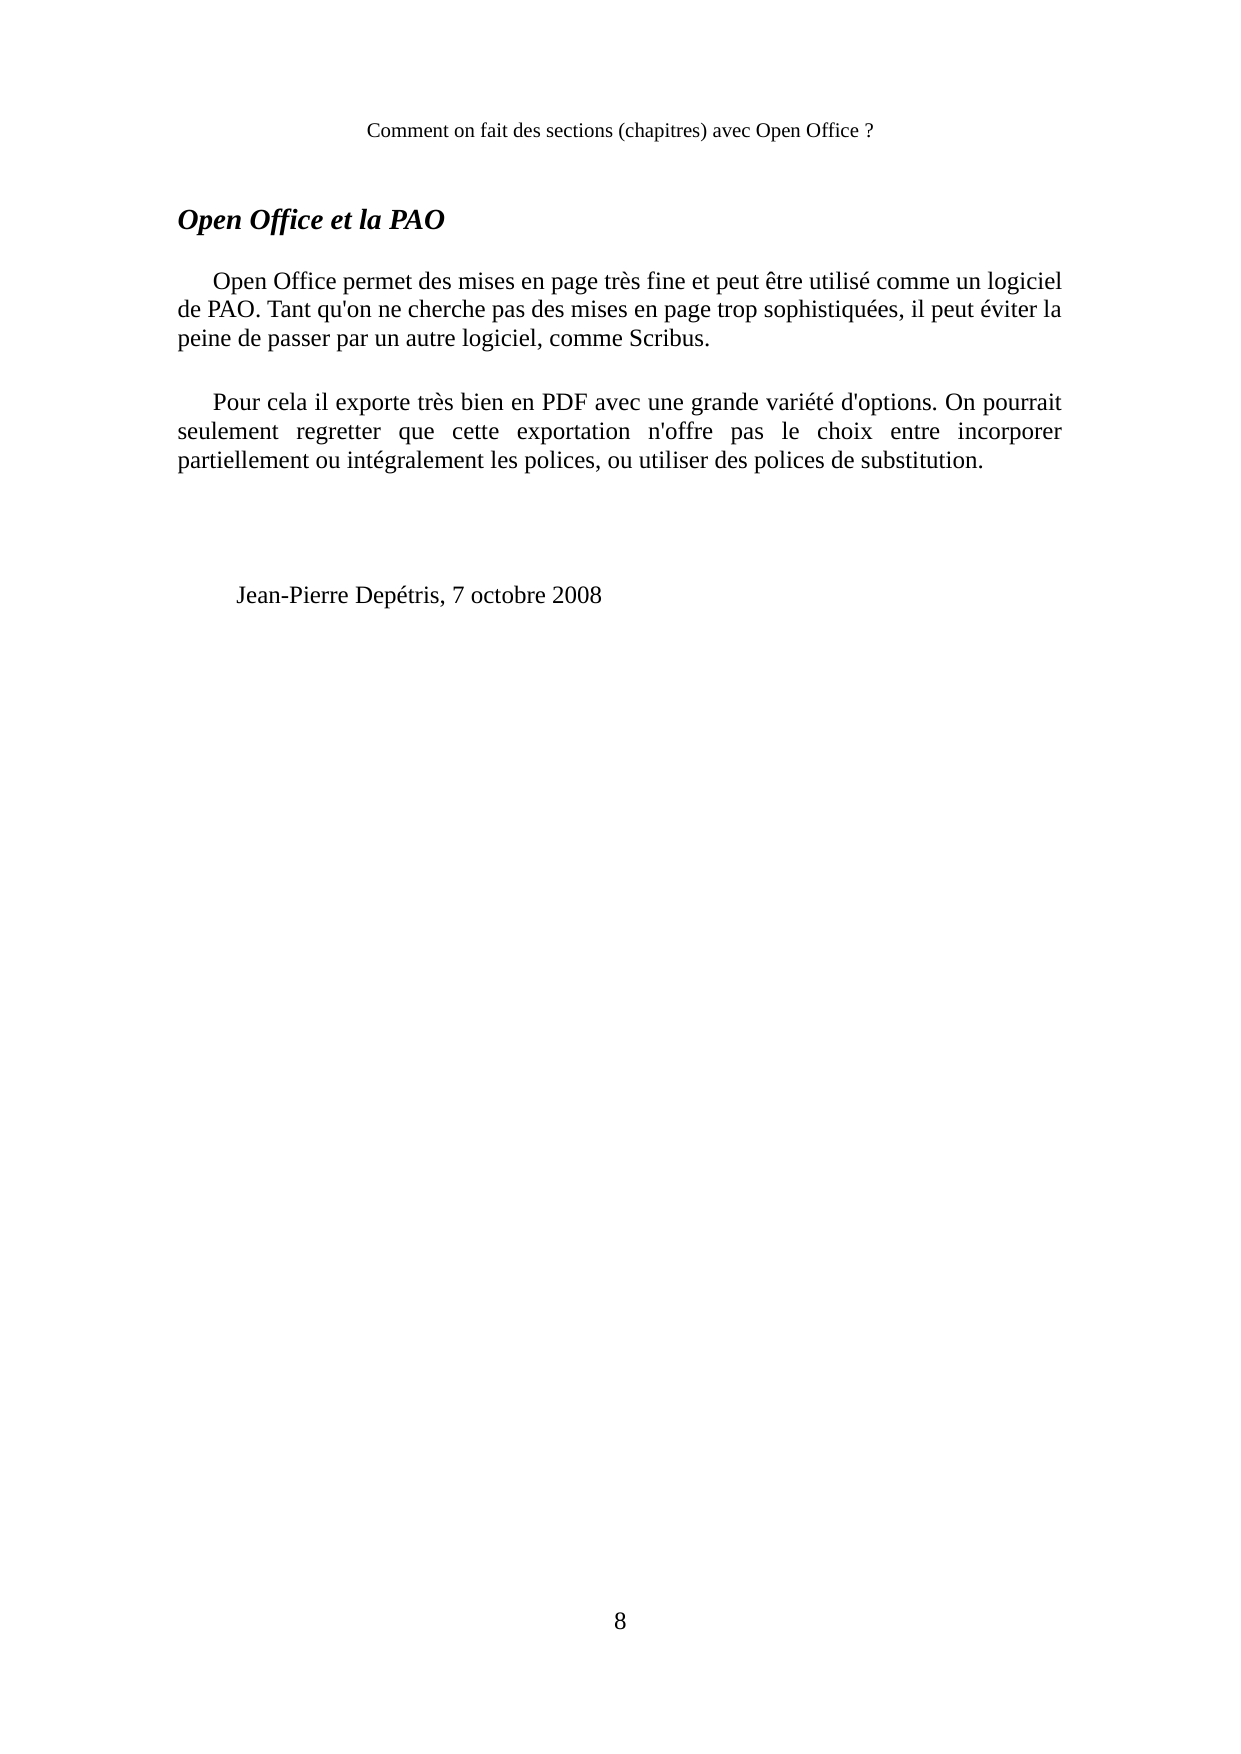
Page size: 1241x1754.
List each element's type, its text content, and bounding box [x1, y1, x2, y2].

text Open Office permet des mises en page très fine et peut être utilisé comme un logiciel de PAO. Tant qu'on ne cherche pas des mises en page trop sophistiquées, il peut éviter la peine de passer par un autre logiciel, comme Scribus. [177, 266, 1063, 352]
subtitle Open Office et la PAO [177, 202, 1063, 236]
text Pour cela il exporte très bien en PDF avec une grande variété d'options. On pourrait seulement regretter que cette exportation n'offre pas le choix entre incorporer partiellement ou intégralement les polices, ou utiliser des polices de substitution. [177, 387, 1063, 474]
text Jean-Pierre Depétris, 7 octobre 2008 [236, 580, 1063, 609]
